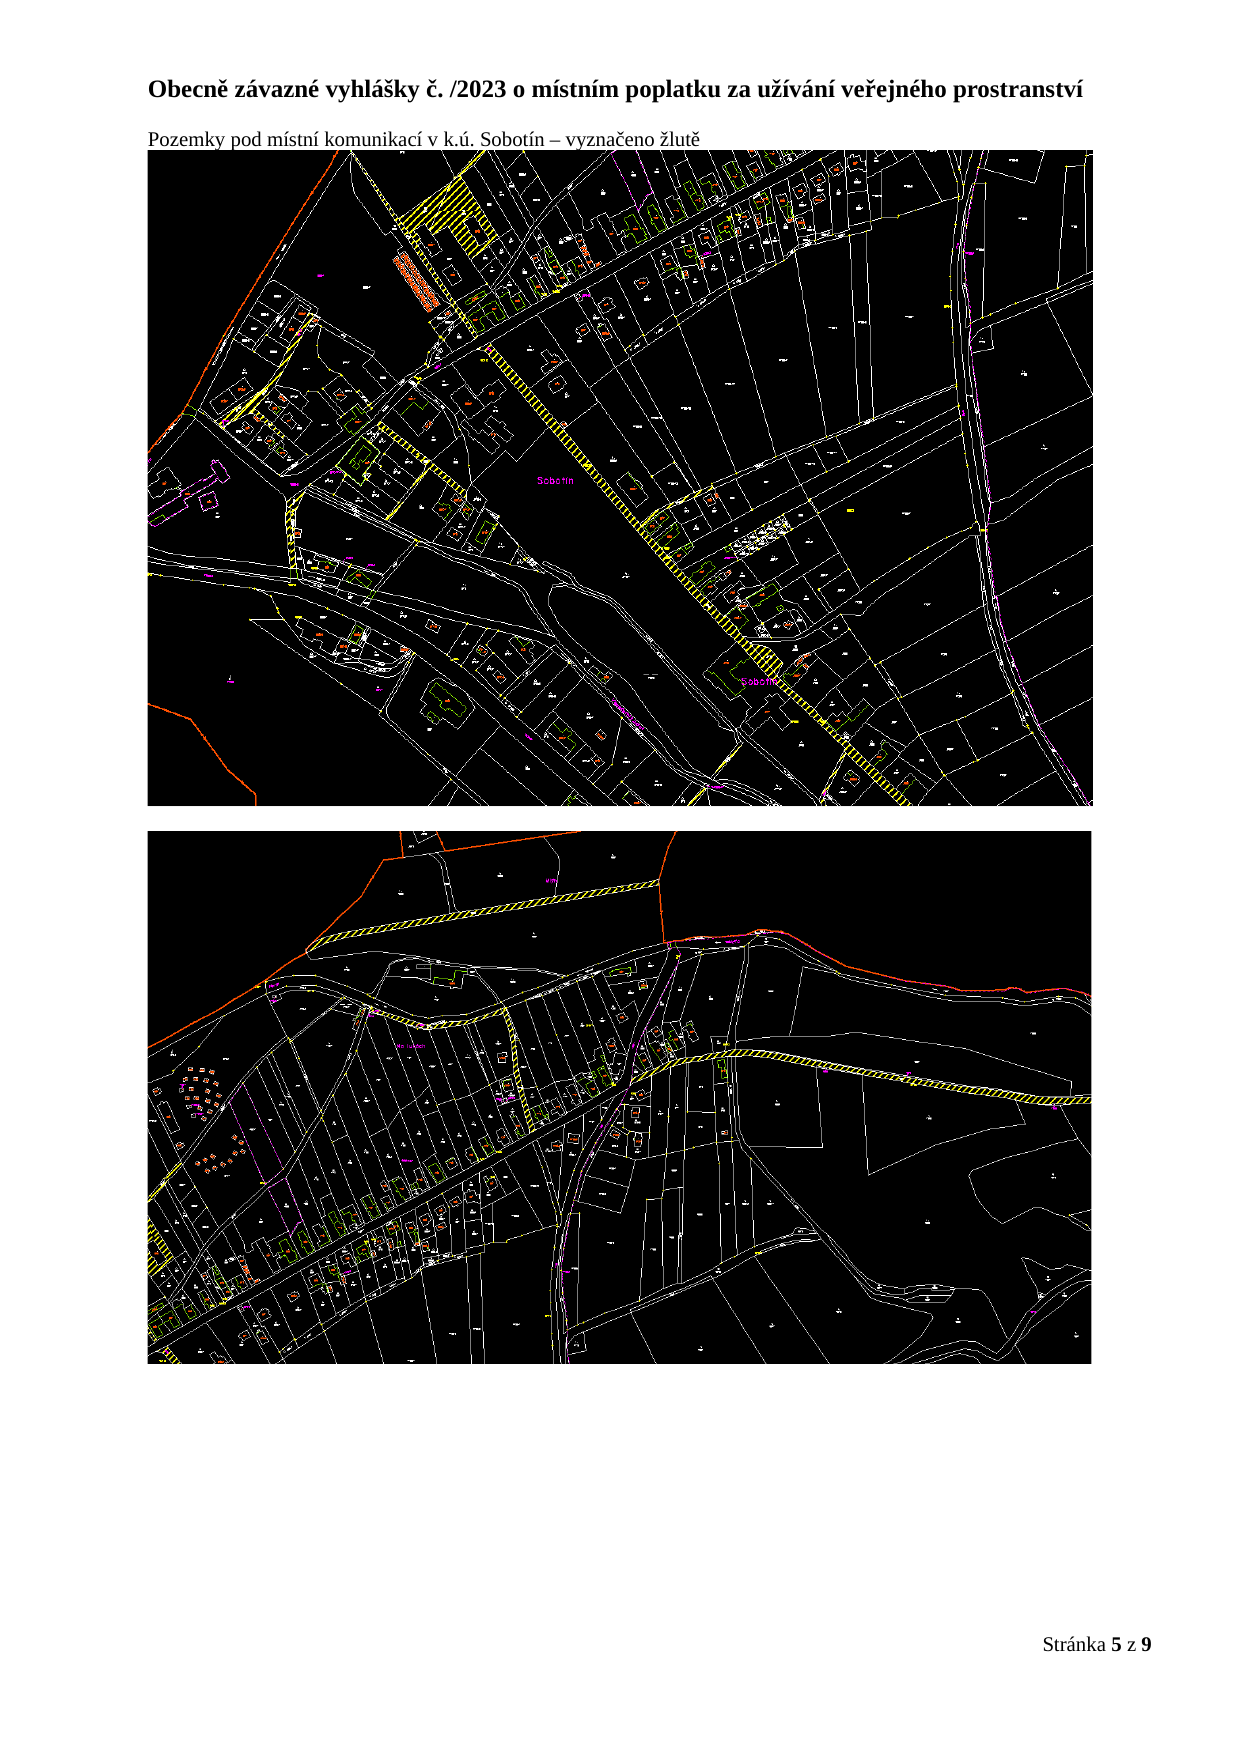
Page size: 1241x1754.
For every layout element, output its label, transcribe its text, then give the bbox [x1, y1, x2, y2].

text Obecně závazné vyhlášky č. /2023 o místním poplatku za užívání veřejného prostranství [148, 74, 1152, 103]
text Pozemky pod místní komunikací v k.ú. Sobotín – vyznačeno žlutě [148, 127, 1152, 151]
